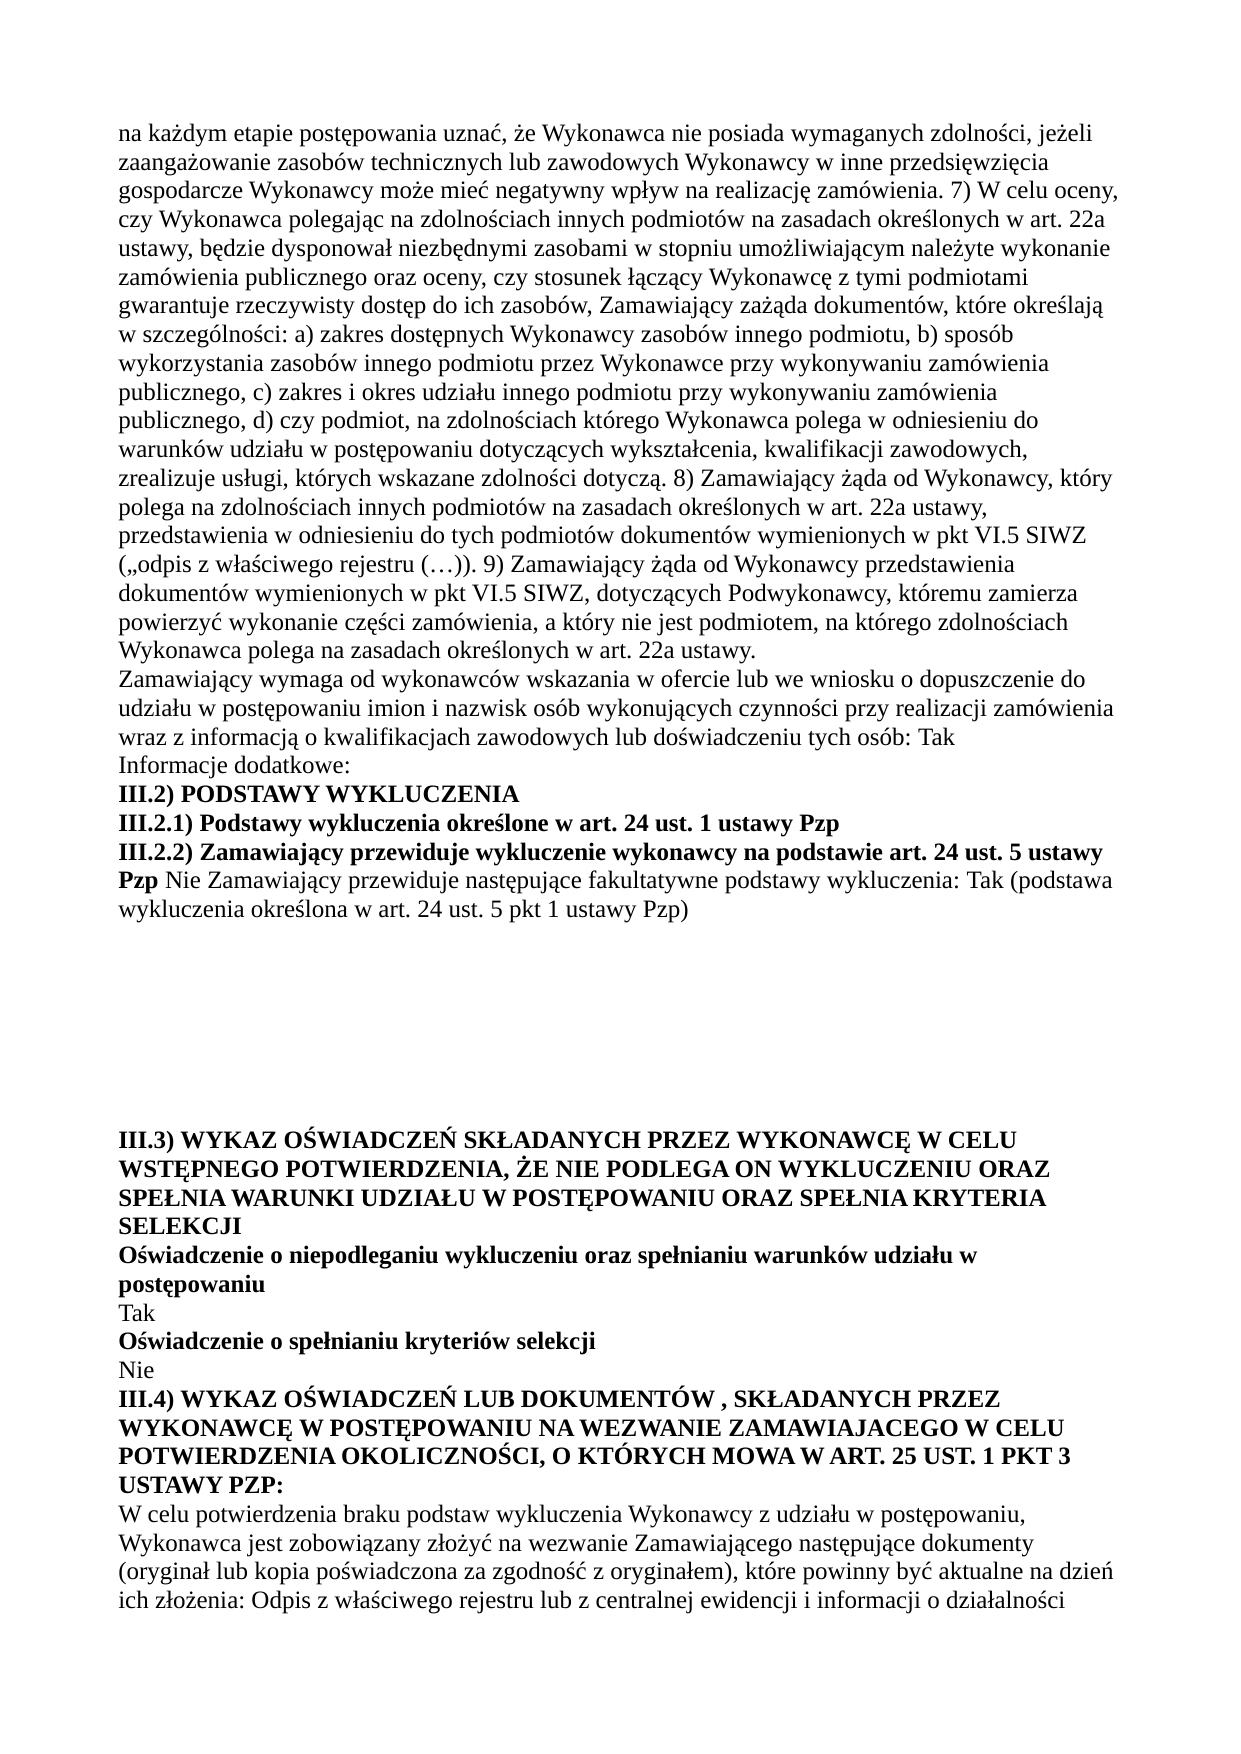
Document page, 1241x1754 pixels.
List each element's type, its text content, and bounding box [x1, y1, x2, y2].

text Oświadczenie o niepodleganiu wykluczeniu oraz spełnianiu warunków udziału w postępowaniu Tak Oświadczenie o spełnianiu kryteriów selekcji Nie [118, 1240, 1122, 1384]
text III.4) WYKAZ OŚWIADCZEŃ LUB DOKUMENTÓW , SKŁADANYCH PRZEZ WYKONAWCĘ W POSTĘPOWANIU NA WEZWANIE ZAMAWIAJACEGO W CELU POTWIERDZENIA OKOLICZNOŚCI, O KTÓRYCH MOWA W ART. 25 UST. 1 PKT 3 USTAWY PZP: [118, 1384, 1122, 1499]
text III.3) WYKAZ OŚWIADCZEŃ SKŁADANYCH PRZEZ WYKONAWCĘ W CELU WSTĘPNEGO POTWIERDZENIA, ŻE NIE PODLEGA ON WYKLUCZENIU ORAZ SPEŁNIA WARUNKI UDZIAŁU W POSTĘPOWANIU ORAZ SPEŁNIA KRYTERIA SELEKCJI [118, 1125, 1122, 1240]
text III.2.1) Podstawy wykluczenia określone w art. 24 ust. 1 ustawy Pzp III.2.2) Zamawiający przewiduje wykluczenie wykonawcy na podstawie art. 24 ust. 5 ustawy Pzp Nie Zamawiający przewiduje następujące fakultatywne podstawy wykluczenia: Tak (podstawa wykluczenia określona w art. 24 ust. 5 pkt 1 ustawy Pzp) [118, 808, 1122, 1096]
text W celu potwierdzenia braku podstaw wykluczenia Wykonawcy z udziału w postępowaniu, Wykonawca jest zobowiązany złożyć na wezwanie Zamawiającego następujące dokumenty (oryginał lub kopia poświadczona za zgodność z oryginałem), które powinny być aktualne na dzień ich złożenia: Odpis z właściwego rejestru lub z centralnej ewidencji i informacji o działalności [118, 1499, 1122, 1614]
text III.2) PODSTAWY WYKLUCZENIA [118, 779, 1122, 808]
text na każdym etapie postępowania uznać, że Wykonawca nie posiada wymaganych zdolności, jeżeli zaangażowanie zasobów technicznych lub zawodowych Wykonawcy w inne przedsięwzięcia gospodarcze Wykonawcy może mieć negatywny wpływ na realizację zamówienia. 7) W celu oceny, czy Wykonawca polegając na zdolnościach innych podmiotów na zasadach określonych w art. 22a ustawy, będzie dysponował niezbędnymi zasobami w stopniu umożliwiającym należyte wykonanie zamówienia publicznego oraz oceny, czy stosunek łączący Wykonawcę z tymi podmiotami gwarantuje rzeczywisty dostęp do ich zasobów, Zamawiający zażąda dokumentów, które określają w szczególności: a) zakres dostępnych Wykonawcy zasobów innego podmiotu, b) sposób wykorzystania zasobów innego podmiotu przez Wykonawce przy wykonywaniu zamówienia publicznego, c) zakres i okres udziału innego podmiotu przy wykonywaniu zamówienia publicznego, d) czy podmiot, na zdolnościach którego Wykonawca polega w odniesieniu do warunków udziału w postępowaniu dotyczących wykształcenia, kwalifikacji zawodowych, zrealizuje usługi, których wskazane zdolności dotyczą. 8) Zamawiający żąda od Wykonawcy, który polega na zdolnościach innych podmiotów na zasadach określonych w art. 22a ustawy, przedstawienia w odniesieniu do tych podmiotów dokumentów wymienionych w pkt VI.5 SIWZ („odpis z właściwego rejestru (…)). 9) Zamawiający żąda od Wykonawcy przedstawienia dokumentów wymienionych w pkt VI.5 SIWZ, dotyczących Podwykonawcy, któremu zamierza powierzyć wykonanie części zamówienia, a który nie jest podmiotem, na którego zdolnościach Wykonawca polega na zasadach określonych w art. 22a ustawy. Zamawiający wymaga od wykonawców wskazania w ofercie lub we wniosku o dopuszczenie do udziału w postępowaniu imion i nazwisk osób wykonujących czynności przy realizacji zamówienia wraz z informacją o kwalifikacjach zawodowych lub doświadczeniu tych osób: Tak Informacje dodatkowe: [118, 118, 1122, 779]
